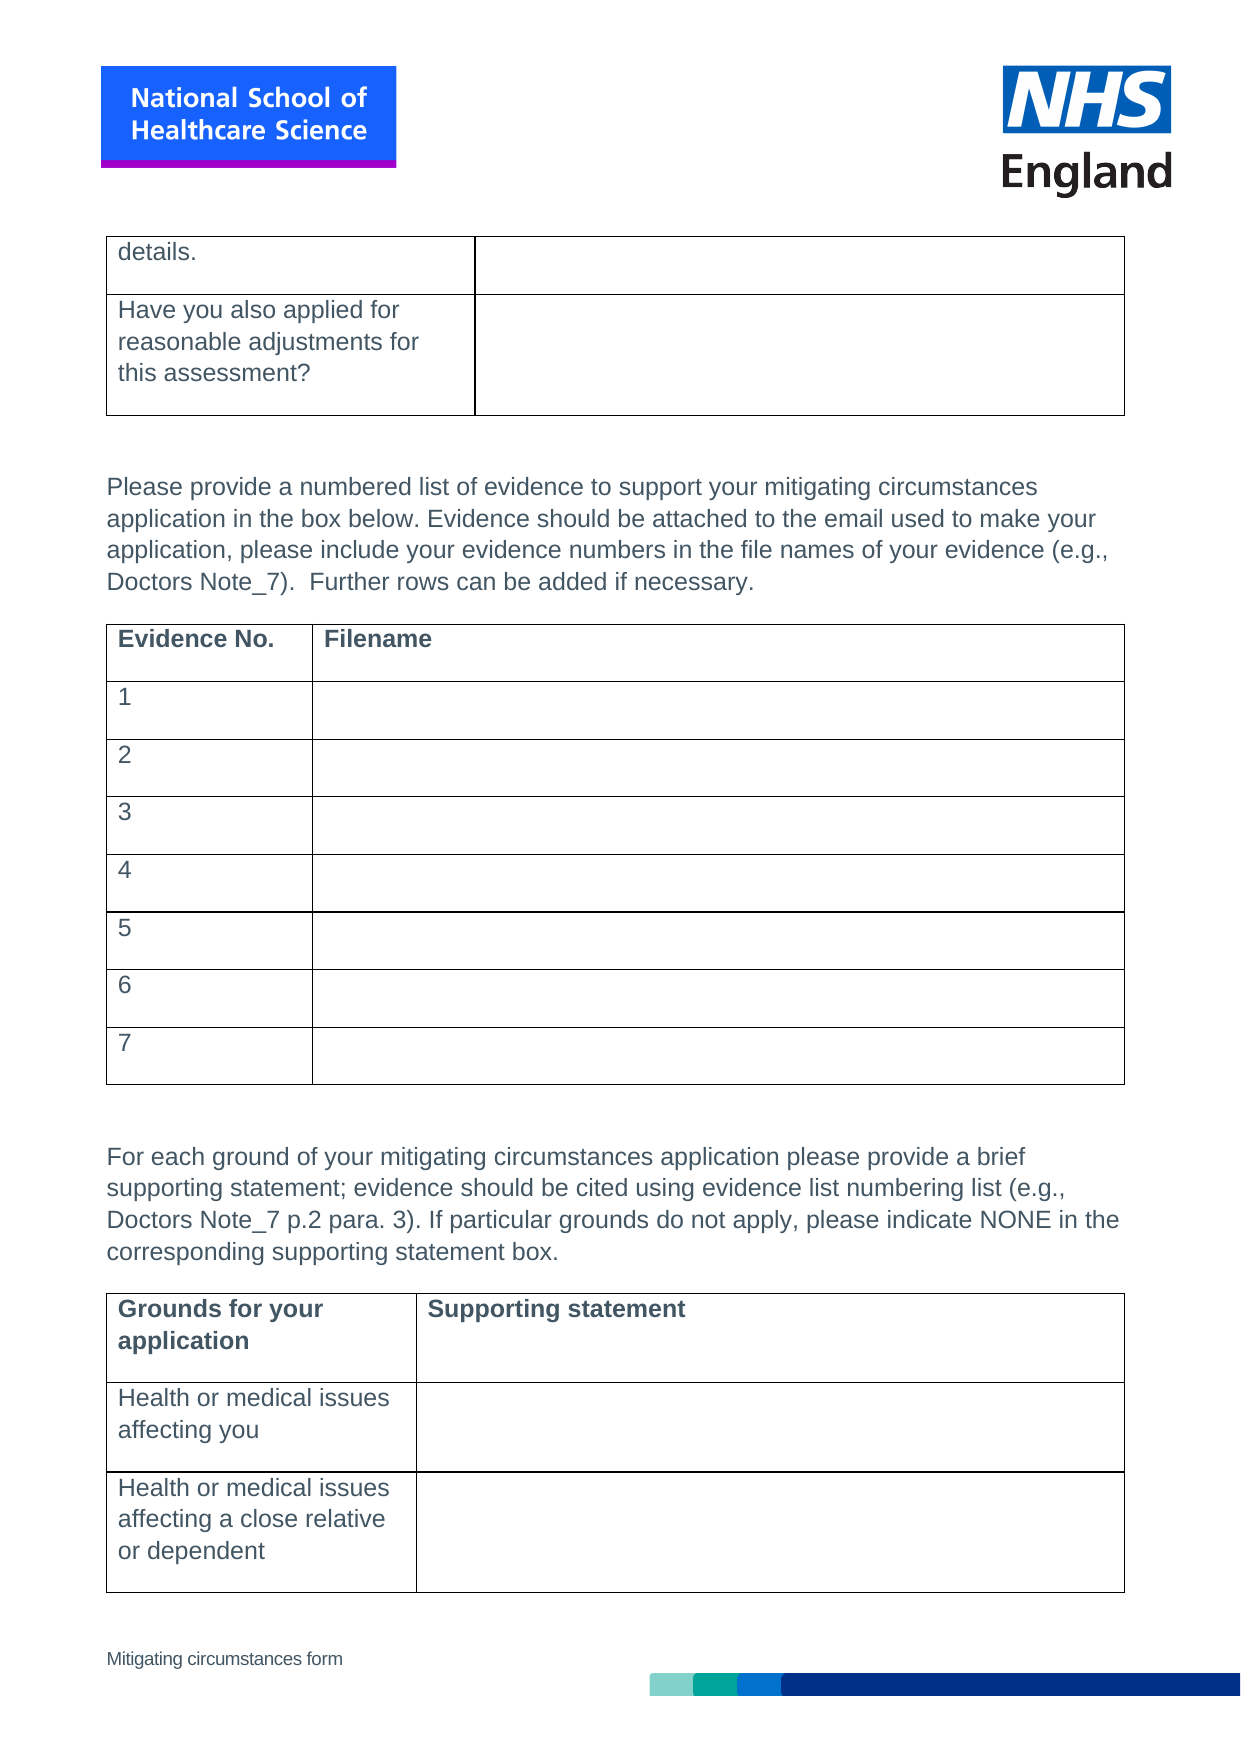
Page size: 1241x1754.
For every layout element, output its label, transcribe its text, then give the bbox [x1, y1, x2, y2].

table_cell [313, 855, 1124, 911]
table_cell [476, 295, 1124, 414]
table_cell [313, 797, 1124, 854]
table_header Grounds for your application [107, 1294, 416, 1382]
text Please provide a numbered list of evidence to support your mitigating circumstances application in the box below. Evidence should be attached to the email used to make your application, please include your evidence numbers in the file names of your evidence (e.g., Doctors Note_7). Further rows can be added if necessary. [106, 472, 1134, 596]
table_cell [313, 682, 1124, 739]
table_cell [313, 913, 1124, 969]
table_cell 6 [107, 970, 312, 1027]
table_cell 7 [107, 1028, 312, 1084]
table_header Filename [313, 625, 1124, 681]
table_cell Have you also applied for reasonable adjustments for this assessment? [107, 295, 474, 414]
table_cell Health or medical issues affecting you [107, 1383, 416, 1471]
table_cell [313, 740, 1124, 796]
table_cell [313, 970, 1124, 1027]
table_cell 4 [107, 855, 312, 911]
table_header Supporting statement [417, 1294, 1124, 1382]
table_cell Health or medical issues affecting a close relative or dependent [107, 1473, 416, 1592]
table_cell 3 [107, 797, 312, 854]
table_cell [476, 237, 1124, 294]
table_cell details. [107, 237, 474, 294]
table_cell [417, 1383, 1124, 1471]
text For each ground of your mitigating circumstances application please provide a brief supporting statement; evidence should be cited using evidence list numbering list (e.g., Doctors Note_7 p.2 para. 3). If particular grounds do not apply, please indicate NONE in the corresponding supporting statement box. [106, 1142, 1134, 1265]
table_cell 2 [107, 740, 312, 796]
table_cell [313, 1028, 1124, 1084]
table_cell 5 [107, 913, 312, 969]
table_cell 1 [107, 682, 312, 739]
table_cell [417, 1473, 1124, 1592]
table_header Evidence No. [107, 625, 312, 681]
